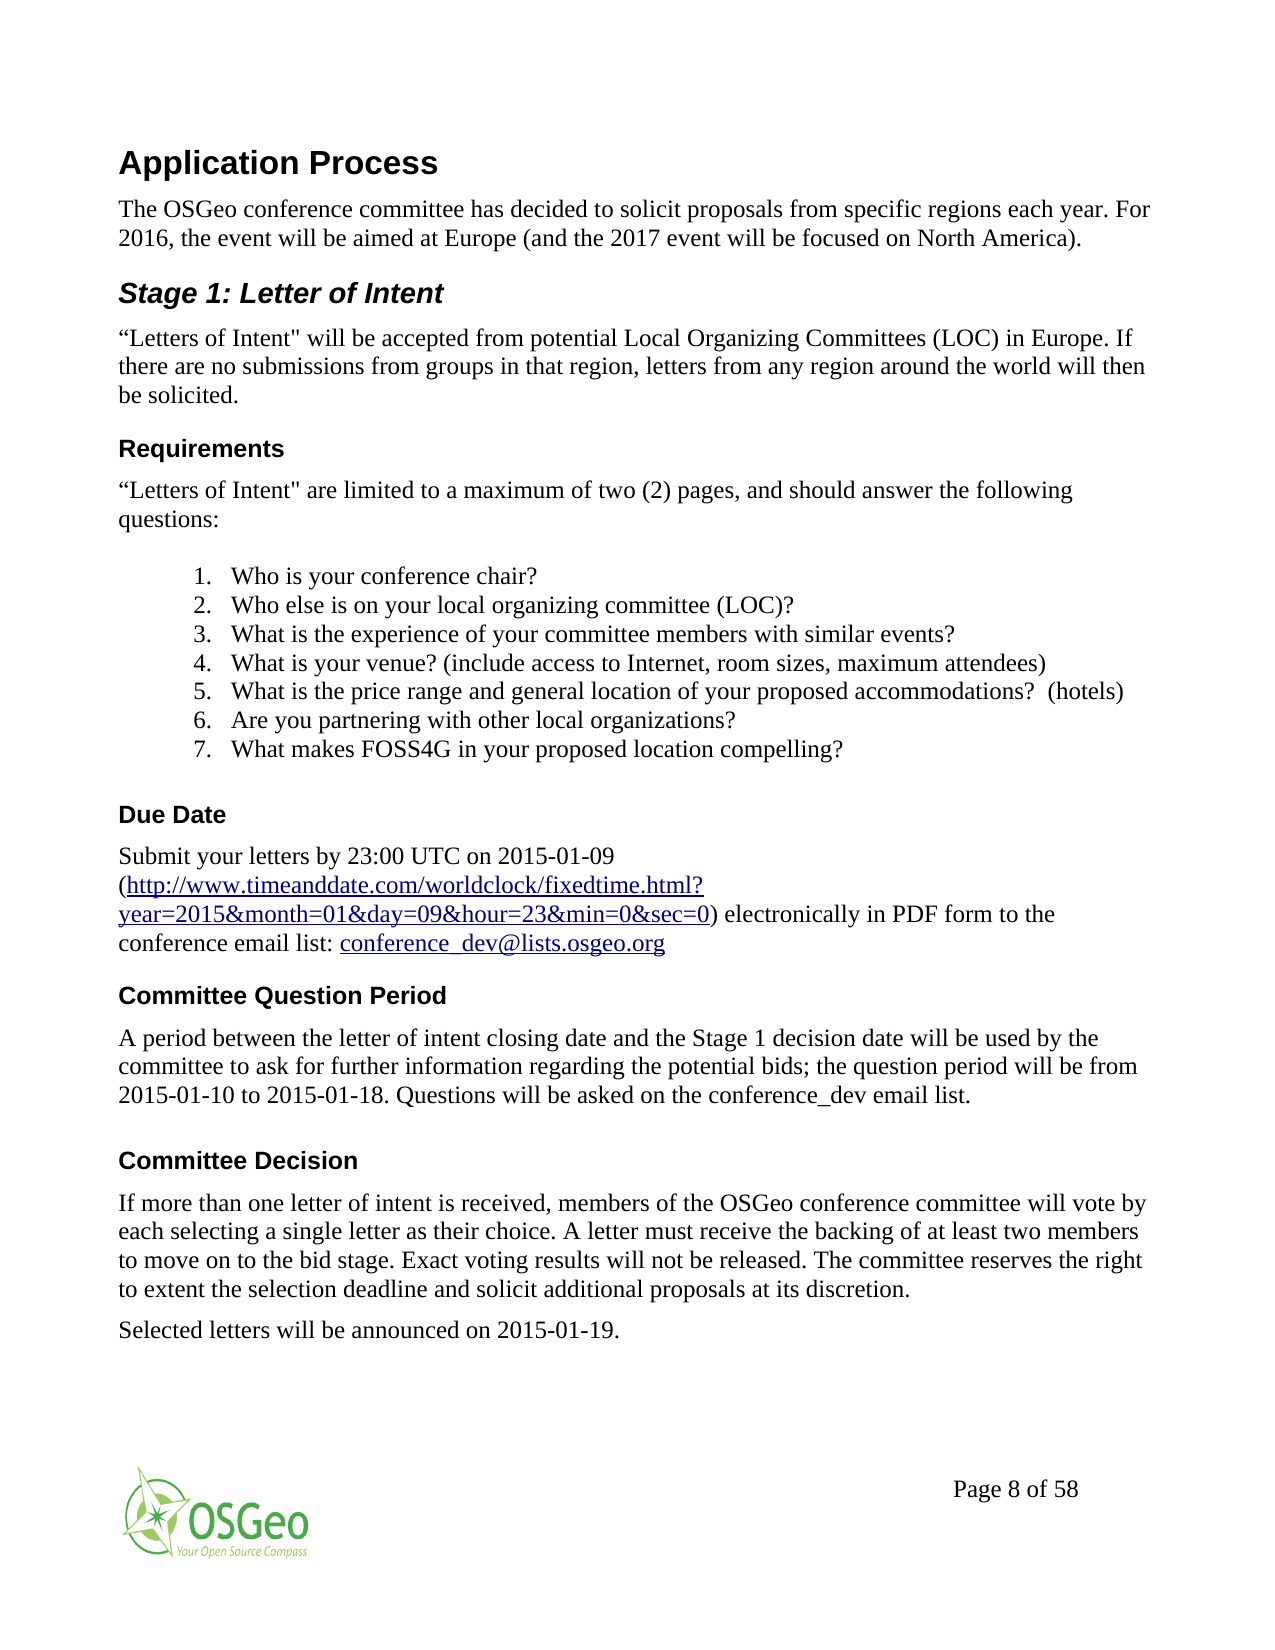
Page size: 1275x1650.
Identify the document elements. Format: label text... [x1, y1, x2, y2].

list What is your venue? (include access to Internet, room sizes, maximum attendees) [193, 648, 1157, 676]
list What is the experience of your committee members with similar events? [193, 619, 1157, 648]
text “Letters of Intent" will be accepted from potential Local Organizing Committees (LOC) in Europe. If there are no submissions from groups in that region, letters from any region around the world will then be solicited. [118, 323, 1157, 409]
list What makes FOSS4G in your proposed location compelling? [193, 734, 1157, 763]
picture [119, 1458, 310, 1566]
text “Letters of Intent" are limited to a maximum of two (2) pages, and should answer the following questions: [118, 475, 1157, 561]
text Selected letters will be announced on 2015-01-19. [118, 1315, 1157, 1344]
subtitle Committee Decision [118, 1146, 1157, 1175]
subtitle Stage 1: Letter of Intent [118, 277, 1157, 310]
text The OSGeo conference committee has decided to solicit proposals from specific regions each year. For 2016, the event will be aimed at Europe (and the 2017 event will be focused on North America). [118, 194, 1157, 252]
text Submit your letters by 23:00 UTC on 2015-01-09 (http://www.timeanddate.com/worldclock/fixedtime.html?year=2015&month=01&day=09&hour=23&min=0&sec=0) electronically in PDF form to the conference email list: conference_dev@lists.osgeo.org [118, 841, 1157, 956]
subtitle Committee Question Period [118, 981, 1157, 1010]
text A period between the letter of intent closing date and the Stage 1 decision date will be used by the committee to ask for further information regarding the potential bids; the question period will be from 2015-01-10 to 2015-01-18. Questions will be asked on the conference_dev email list. [118, 1023, 1157, 1109]
list Who else is on your local organizing committee (LOC)? [193, 590, 1157, 619]
subtitle Requirements [118, 434, 1157, 463]
subtitle Application Process [118, 143, 1157, 182]
list Who is your conference chair? [193, 561, 1157, 590]
list Are you partnering with other local organizations? [193, 705, 1157, 734]
subtitle Due Date [118, 800, 1157, 829]
list What is the price range and general location of your proposed accommodations? (hotels) [193, 676, 1157, 705]
text If more than one letter of intent is received, members of the OSGeo conference committee will vote by each selecting a single letter as their choice. A letter must receive the backing of at least two members to move on to the bid stage. Exact voting results will not be released. The committee reserves the right to extent the selection deadline and solicit additional proposals at its discretion. [118, 1188, 1157, 1303]
